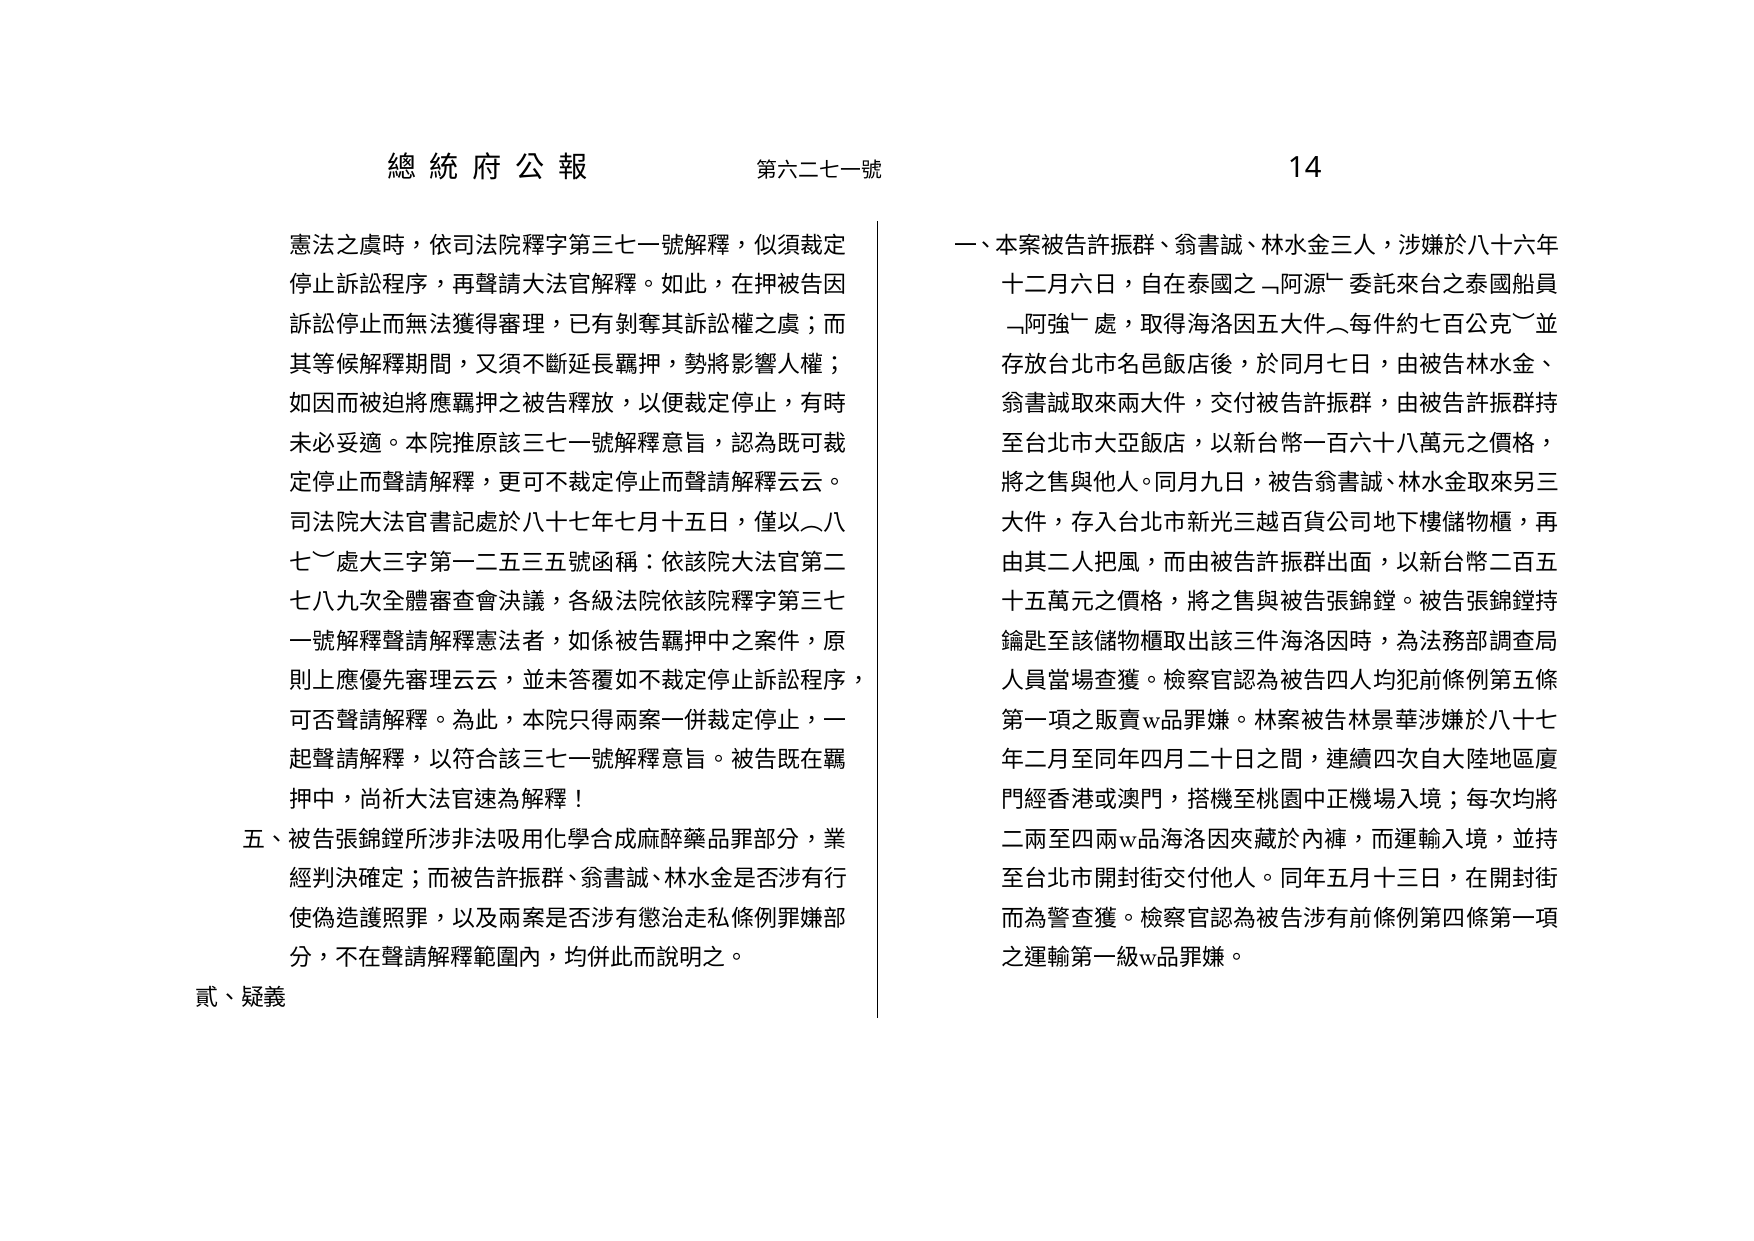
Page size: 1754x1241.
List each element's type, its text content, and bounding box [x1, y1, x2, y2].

text 貳、疑義 [195, 974, 847, 1013]
text 五、被告張錦鏜所涉非法吸用化學合成麻醉藥品罪部分，業經判決確定；而被告許振群、翁書誠、林水金是否涉有行使偽造護照罪，以及兩案是否涉有懲治走私條例罪嫌部分，不在聲請解釋範圍內，均併此而說明之。 [242, 815, 847, 974]
text 四、本案被告四人均在羈押中，本院遂於八十七年六月六日，以北院義刑精八七重訴一四字第一七七一八號函，詢問司法院大法官書記處：被告在押之案件，可否優先受理解釋？如不裁定停止訴訟程序，可否聲請解釋？其理由略以：被告在押之案件，法官認為應適用之法律有牴觸憲法之虞時，依司法院釋字第三七一號解釋，似須裁定停止訴訟程序，再聲請大法官解釋。如此，在押被告因訴訟停止而無法獲得審理，已有剝奪其訴訟權之虞；而其等候解釋期間，又須不斷延長羈押，勢將影響人權；如因而被迫將應羈押之被告釋放，以便裁定停止，有時未必妥適。本院推原該三七一號解釋意旨，認為既可裁定停止而聲請解釋，更可不裁定停止而聲請解釋云云。司法院大法官書記處於八十七年七月十五日，僅以︵八七︶處大三字第一二五三五號函稱：依該院大法官第二七八九次全體審查會決議，各級法院依該院釋字第三七一號解釋聲請解釋憲法者，如係被告羈押中之案件，原則上應優先審理云云，並未答覆如不裁定停止訴訟程序，可否聲請解釋。為此，本院只得兩案一併裁定停止，一起聲請解釋，以符合該三七一號解釋意旨。被告既在羈押中，尚祈大法官速為解釋！ [242, 222, 847, 815]
text 一、本案被告許振群、翁書誠、林水金三人，涉嫌於八十六年十二月六日，自在泰國之﹁阿源﹂委託來台之泰國船員﹁阿強﹂處，取得海洛因五大件︵每件約七百公克︶並存放台北市名邑飯店後，於同月七日，由被告林水金、翁書誠取來兩大件，交付被告許振群，由被告許振群持至台北市大亞飯店，以新台幣一百六十八萬元之價格，將之售與他人。同月九日，被告翁書誠、林水金取來另三大件，存入台北市新光三越百貨公司地下樓儲物櫃，再由其二人把風，而由被告許振群出面，以新台幣二百五十五萬元之價格，將之售與被告張錦鏜。被告張錦鏜持鑰匙至該儲物櫃取出該三件海洛因時，為法務部調查局人員當場查獲。檢察官認為被告四人均犯前條例第五條第一項之販賣品罪嫌。林案被告林景華涉嫌於八十七年二月至同年四月二十日之間，連續四次自大陸地區廈門經香港或澳門，搭機至桃園中正機場入境；每次均將二兩至四兩品海洛因夾藏於內褲，而運輸入境，並持至台北市開封街交付他人。同年五月十三日，在開封街而為警查獲。檢察官認為被告涉有前條例第四條第一項之運輸第一級品罪嫌。 [954, 222, 1559, 974]
